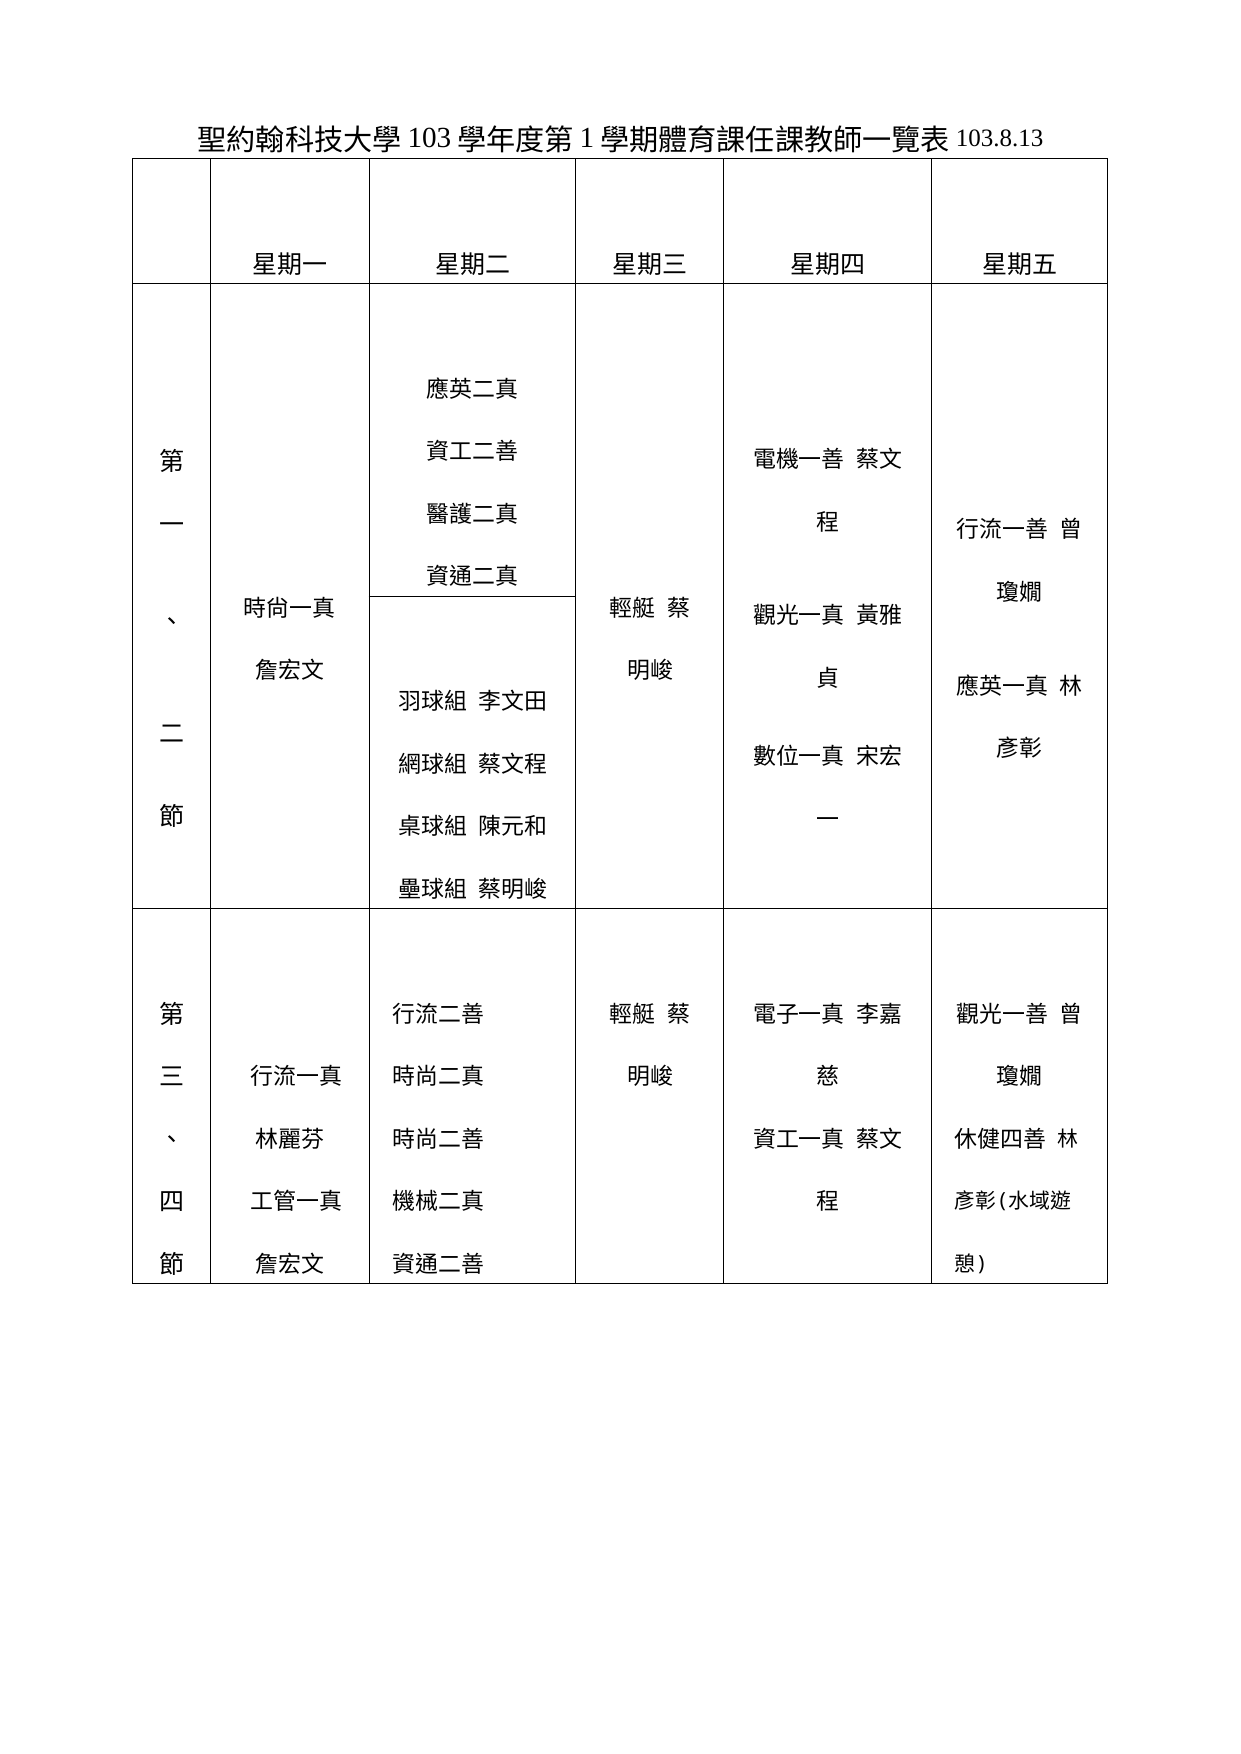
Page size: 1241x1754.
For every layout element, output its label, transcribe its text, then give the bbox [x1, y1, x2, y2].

table_cell 行流一善 曾瓊嫺 應英一真 林彥彰 [932, 284, 1107, 908]
table_cell 應英二真 資工二善 醫護二真 資通二真 [370, 284, 575, 596]
table_header 星期三 [576, 159, 723, 283]
table_header 星期五 [932, 159, 1107, 283]
table_cell 電子一真 李嘉慈 資工一真 蔡文程 [724, 909, 931, 1283]
table_cell 輕艇 蔡明峻 [576, 284, 723, 908]
table_cell 行流一真 林麗芬 工管一真 詹宏文 [211, 909, 369, 1283]
table_cell 時尙一真 詹宏文 [211, 284, 369, 908]
table_cell 第 三 、 四 節 [133, 909, 210, 1283]
table_cell 電機一善 蔡文程 觀光一真 黃雅貞 數位一真 宋宏一 [724, 284, 931, 908]
table_header 星期一 [211, 159, 369, 283]
table_cell 觀光一善 曾瓊嫺 休健四善 林彥彰(水域遊憩) [932, 909, 1107, 1283]
table_cell 第 一 、 二 節 [133, 284, 210, 908]
table_header 星期二 [370, 159, 575, 283]
table_cell 輕艇 蔡明峻 [576, 909, 723, 1283]
table_header [133, 159, 210, 283]
table_cell 行流二善 時尚二真 時尚二善 機械二真 資通二善 [370, 909, 575, 1283]
table_header 星期四 [724, 159, 931, 283]
table_cell 羽球組 李文田 網球組 蔡文程 桌球組 陳元和 壘球組 蔡明峻 [370, 597, 575, 908]
text 聖約翰科技大學103學年度第1學期體育課任課教師一覽表103.8.13 [75, 96, 1165, 158]
